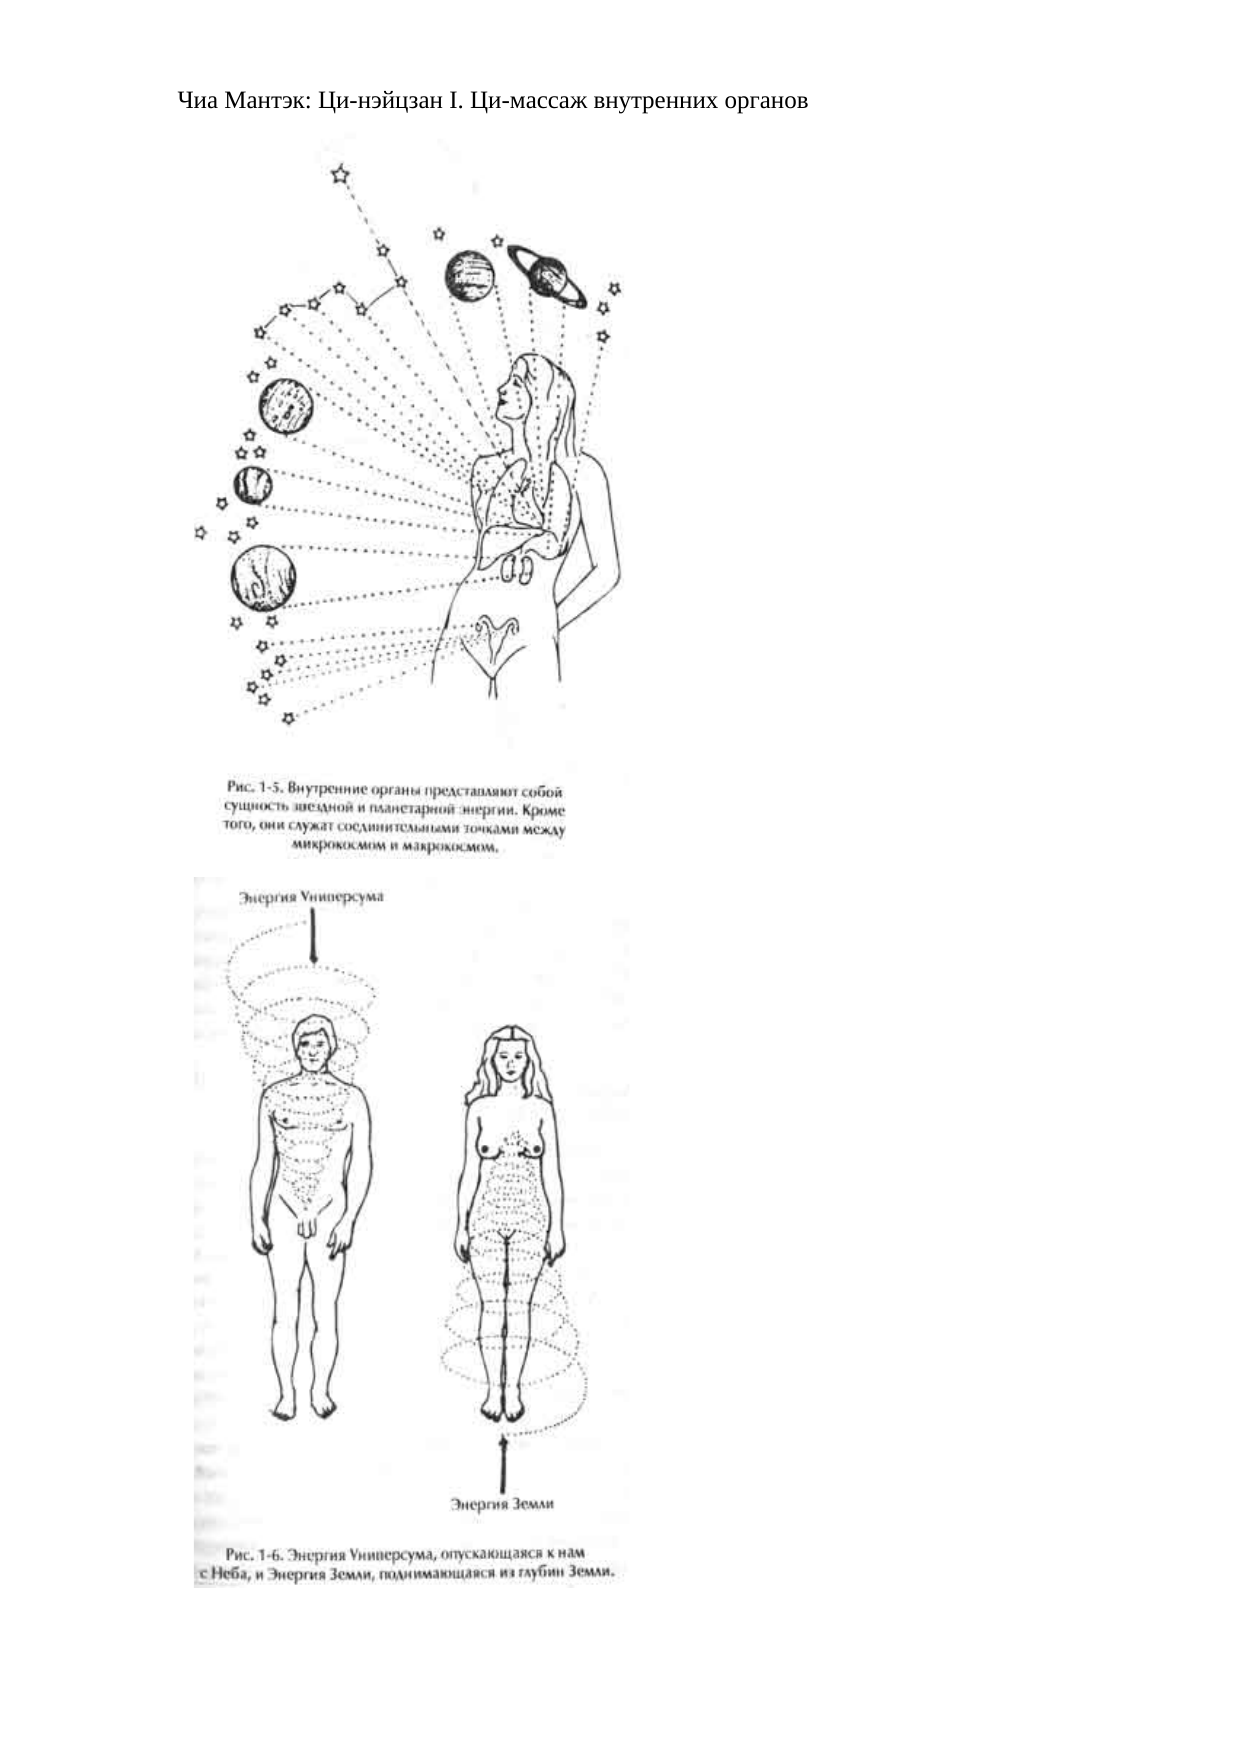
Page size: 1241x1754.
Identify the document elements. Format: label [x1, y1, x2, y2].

picture [193, 127, 630, 859]
picture [193, 877, 630, 1588]
